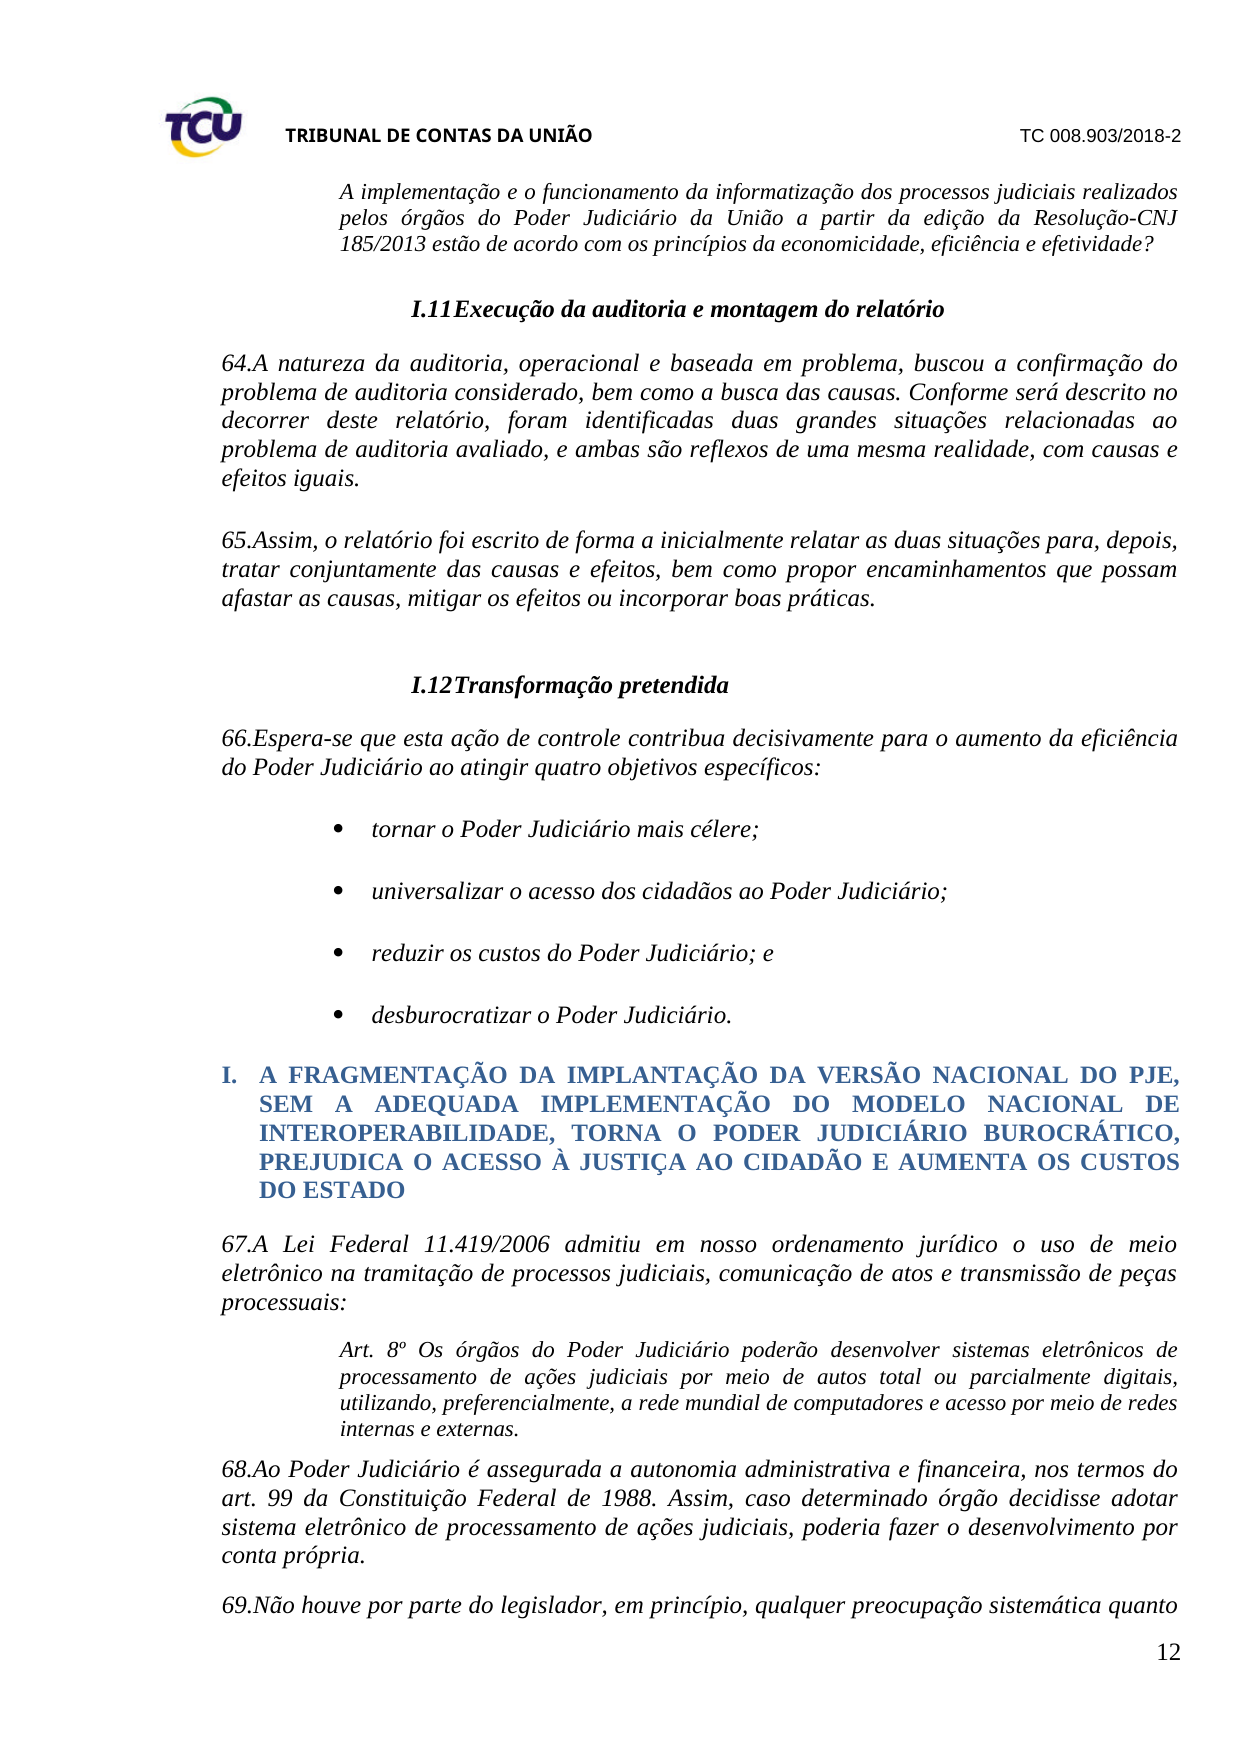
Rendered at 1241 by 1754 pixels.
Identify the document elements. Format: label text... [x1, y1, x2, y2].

text Art. 8º Os órgãos do Poder Judiciário poderão desenvolver sistemas eletrônicos de processamento de ações judiciais por meio de autos total ou parcialmente digitais, utilizando, preferencialmente, a rede mundial de computadores e acesso por meio de redes internas e externas. [339, 1336, 1181, 1442]
list Assim, o relatório foi escrito de forma a inicialmente relatar as duas situações para, depois, tratar conjuntamente das causas e efeitos, bem como propor encaminhamentos que possam afastar as causas, mitigar os efeitos ou incorporar boas práticas. [221, 525, 1181, 611]
list Espera-se que esta ação de controle contribua decisivamente para o aumento da eficiência do Poder Judiciário ao atingir quatro objetivos específicos: [221, 723, 1181, 781]
list Transformação pretendida [411, 670, 1181, 698]
list A natureza da auditoria, operacional e baseada em problema, buscou a confirmação do problema de auditoria considerado, bem como a busca das causas. Conforme será descrito no decorrer deste relatório, foram identificadas duas grandes situações relacionadas ao problema de auditoria avaliado, e ambas são reflexos de uma mesma realidade, com causas e efeitos iguais. [221, 348, 1181, 492]
list desburocratizar o Poder Judiciário. [334, 1001, 1181, 1029]
list Execução da auditoria e montagem do relatório [411, 294, 1181, 323]
list universalizar o acesso dos cidadãos ao Poder Judiciário; [334, 876, 1181, 905]
list A Lei Federal 11.419/2006 admitiu em nosso ordenamento jurídico o uso de meio eletrônico na tramitação de processos judiciais, comunicação de atos e transmissão de peças processuais: [221, 1229, 1181, 1316]
list tornar o Poder Judiciário mais célere; [334, 814, 1181, 843]
list Não houve por parte do legislador, em princípio, qualquer preocupação sistemática quanto [222, 1590, 1181, 1619]
text A implementação e o funcionamento da informatização dos processos judiciais realizados pelos órgãos do Poder Judiciário da União a partir da edição da Resolução-CNJ 185/2013 estão de acordo com os princípios da economicidade, eficiência e efetividade? [339, 178, 1181, 257]
list reduzir os custos do Poder Judiciário; e [334, 938, 1181, 967]
list Ao Poder Judiciário é assegurada a autonomia administrativa e financeira, nos termos do art. 99 da Constituição Federal de 1988. Assim, caso determinado órgão decidisse adotar sistema eletrônico de processamento de ações judiciais, poderia fazer o desenvolvimento por conta própria. [221, 1454, 1181, 1569]
subtitle A FRAGMENTAÇÃO DA IMPLANTAÇÃO DA VERSÃO NACIONAL DO PJE, SEM A ADEQUADA IMPLEMENTAÇÃO DO MODELO NACIONAL DE INTEROPERABILIDADE, TORNA O PODER JUDICIÁRIO BUROCRÁTICO, PREJUDICA O ACESSO À JUSTIÇA AO CIDADÃO E AUMENTA OS CUSTOS DO ESTADO [221, 1061, 1181, 1204]
